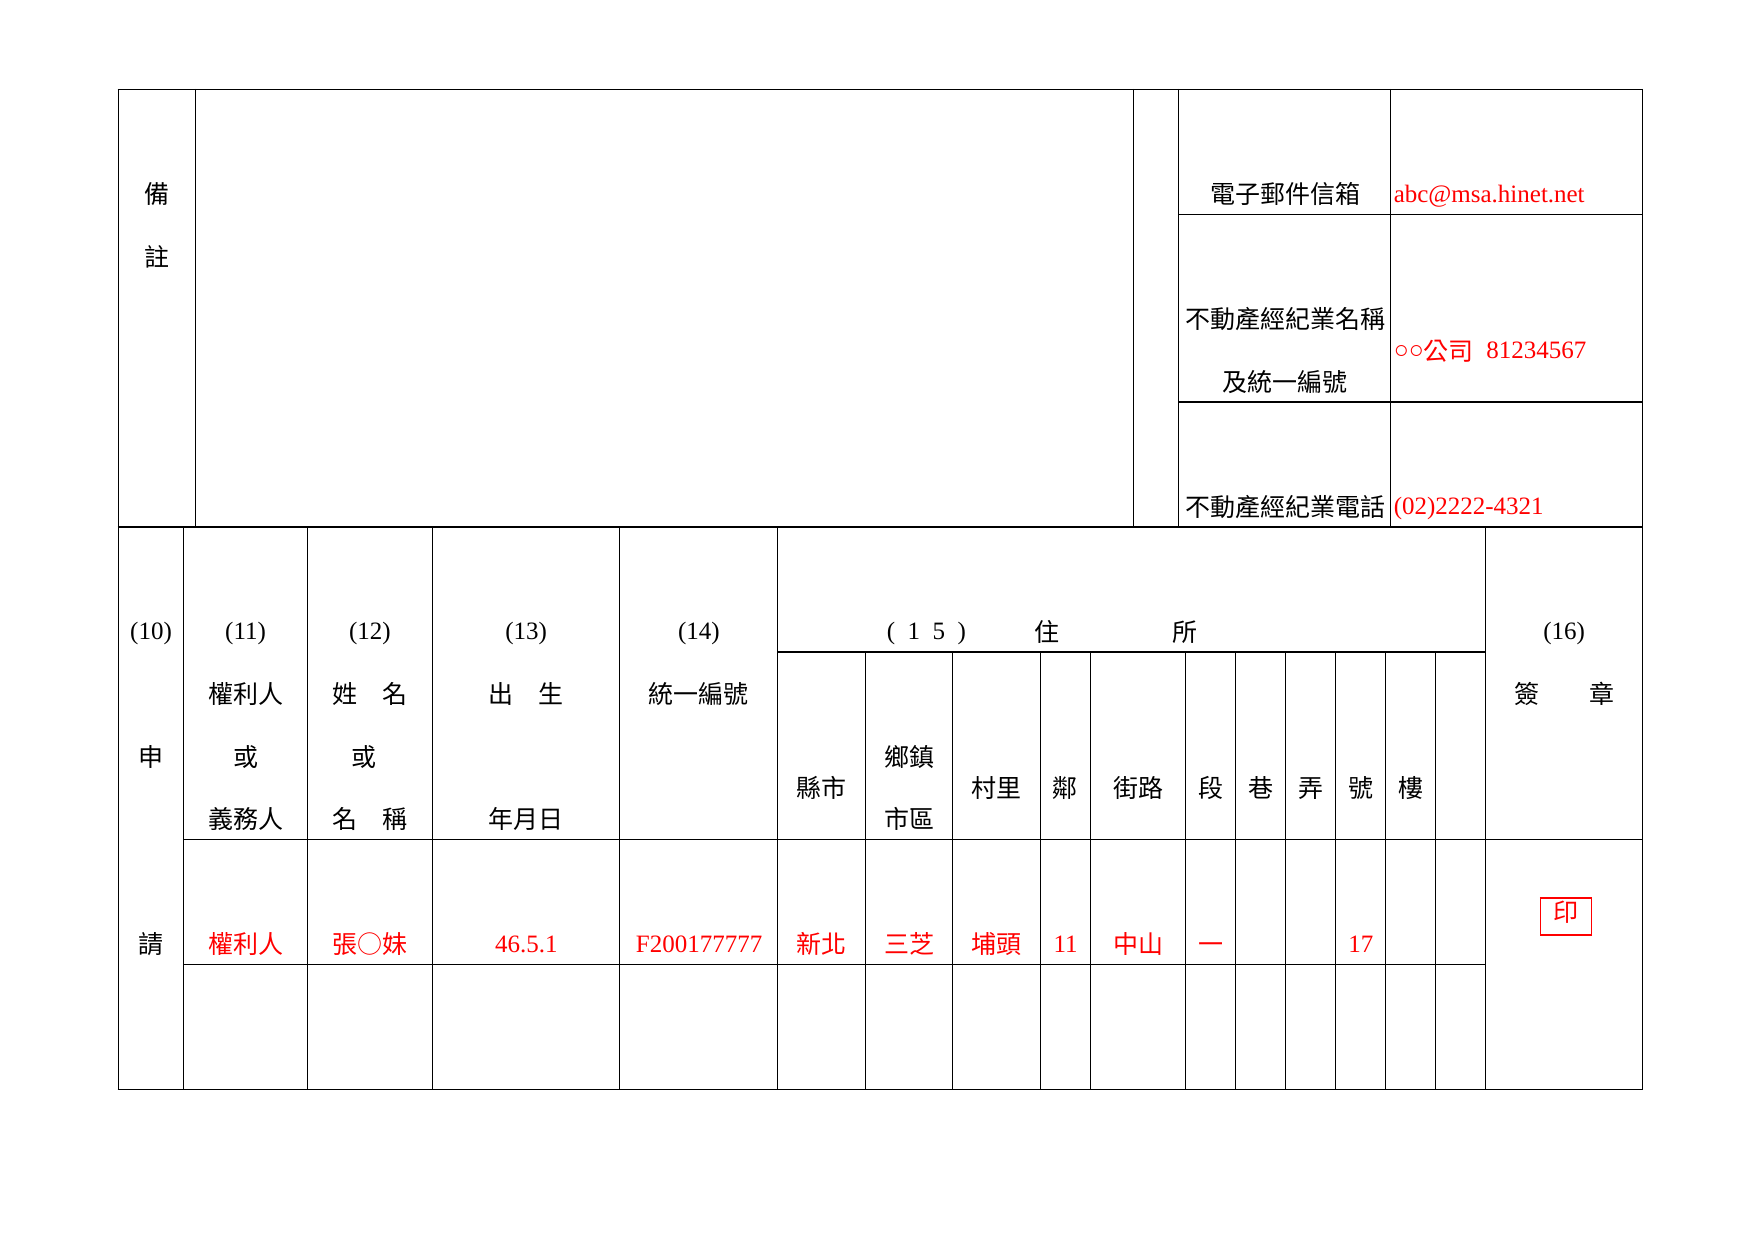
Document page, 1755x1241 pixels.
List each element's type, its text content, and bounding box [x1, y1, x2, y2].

table_cell 一 [1186, 840, 1235, 964]
table_cell (10) 申 請 [119, 528, 183, 1089]
table_cell (14) 統一編號 [620, 528, 777, 839]
table_cell (13) 出 生 年月日 [433, 528, 619, 839]
table_cell 新北 [778, 840, 865, 964]
table_cell [1236, 840, 1285, 964]
table_cell [1436, 653, 1485, 839]
table_cell 11 [1041, 840, 1090, 964]
table_cell 村里 [953, 653, 1040, 839]
table_cell 街路 [1091, 653, 1185, 839]
table_cell 弄 [1286, 653, 1335, 839]
table_cell 電子郵件信箱 [1179, 90, 1390, 214]
table_cell [620, 965, 777, 1089]
table_cell 備 註 [119, 90, 195, 526]
table_cell abc@msa.hinet.net [1391, 90, 1642, 214]
table_cell [1286, 840, 1335, 964]
table_cell [1286, 965, 1335, 1089]
table_cell 號 [1336, 653, 1385, 839]
table_cell [1486, 840, 1642, 1089]
table_cell [1186, 965, 1235, 1089]
table_cell [1386, 840, 1435, 964]
table_cell [778, 965, 865, 1089]
table_cell 張○妹 [308, 840, 432, 964]
table_cell 17 [1336, 840, 1385, 964]
table_cell (16) 簽 章 [1486, 528, 1642, 839]
table_cell 中山 [1091, 840, 1185, 964]
table_cell 三芝 [866, 840, 952, 964]
table_cell (11) 權利人 或 義務人 [184, 528, 307, 839]
table_cell [184, 965, 307, 1089]
table_cell 鄰 [1041, 653, 1090, 839]
table_cell 段 [1186, 653, 1235, 839]
table_cell (15) 住 所 [778, 528, 1485, 651]
table_cell 樓 [1386, 653, 1435, 839]
table_cell 不動產經紀業電話 [1179, 403, 1390, 526]
table_cell 巷 [1236, 653, 1285, 839]
table_cell 不動產經紀業名稱及統一編號 [1179, 215, 1390, 401]
table_cell [1336, 965, 1385, 1089]
table_cell [1134, 90, 1178, 526]
table_cell [1091, 965, 1185, 1089]
table_cell (12) 姓 名 或 名 稱 [308, 528, 432, 839]
table_cell 鄉鎮 市區 [866, 653, 952, 839]
table_cell ○○公司 81234567 [1391, 215, 1642, 401]
table_cell 權利人 [184, 840, 307, 964]
table_cell [1436, 840, 1485, 964]
table_cell 埔頭 [953, 840, 1040, 964]
table_cell [1236, 965, 1285, 1089]
table_cell [433, 965, 619, 1089]
table_cell 縣市 [778, 653, 865, 839]
table_cell [1041, 965, 1090, 1089]
table_cell [1386, 965, 1435, 1089]
table_cell [953, 965, 1040, 1089]
table_cell F200177777 [620, 840, 777, 964]
table_cell [308, 965, 432, 1089]
table_cell (02)2222-4321 [1391, 403, 1642, 526]
table_cell [196, 90, 1133, 526]
table_cell [1436, 965, 1485, 1089]
table_cell [866, 965, 952, 1089]
table_cell 46.5.1 [433, 840, 619, 964]
